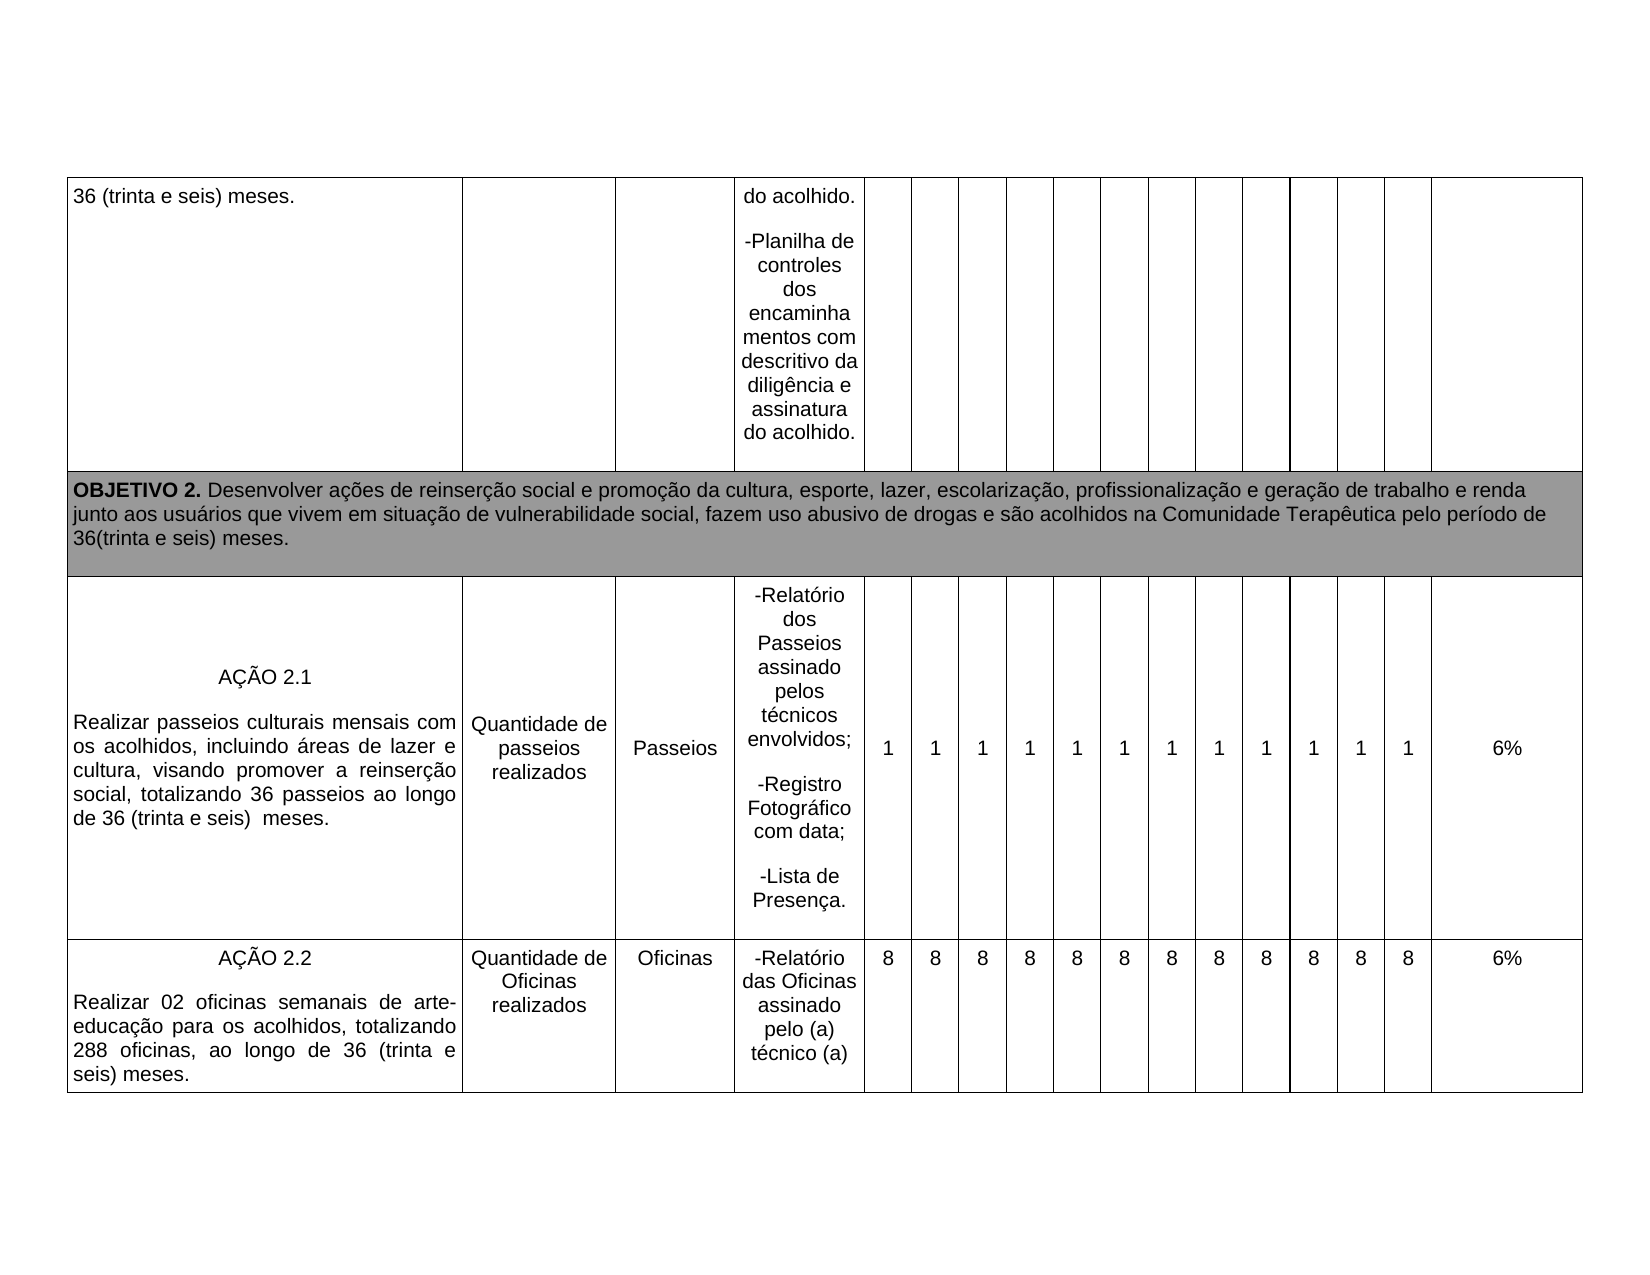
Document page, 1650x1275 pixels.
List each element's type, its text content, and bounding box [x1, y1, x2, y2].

table_cell 8 [1338, 940, 1384, 1092]
table_cell 1 [1007, 577, 1053, 939]
table_cell [912, 178, 958, 471]
table_cell Quantidade de passeios realizados [463, 577, 615, 939]
table_cell 1 [1101, 577, 1148, 939]
table_cell 8 [1101, 940, 1148, 1092]
table_cell 8 [865, 940, 911, 1092]
table_cell 36 (trinta e seis) meses. [68, 178, 462, 471]
table_cell [1054, 178, 1100, 471]
table_cell 1 [959, 577, 1006, 939]
table_cell [1291, 178, 1337, 471]
table_cell 1 [1054, 577, 1100, 939]
table_cell 1 [865, 577, 911, 939]
table_cell 1 [1291, 577, 1337, 939]
table_cell AÇÃO 2.1 Realizar passeios culturais mensais com os acolhidos, incluindo áreas de lazer e cultura, visando promover a reinserção social, totalizando 36 passeios ao longo de 36 (trinta e seis) meses. [68, 577, 462, 939]
table_cell -Relatório das Oficinas assinado pelo (a) técnico (a) [735, 940, 864, 1092]
table_cell [1007, 178, 1053, 471]
table_cell 1 [1149, 577, 1195, 939]
table_cell [865, 178, 911, 471]
table_cell Oficinas [616, 940, 734, 1092]
table_cell [463, 178, 615, 471]
table_cell 1 [912, 577, 958, 939]
table_cell do acolhido. -Planilha de controles dos encaminhamentos com descritivo da diligência e assinatura do acolhido. [735, 178, 864, 471]
table_cell 8 [1149, 940, 1195, 1092]
table_cell [1385, 178, 1431, 471]
table_cell 1 [1385, 577, 1431, 939]
table_cell 8 [1291, 940, 1337, 1092]
table_cell 1 [1243, 577, 1289, 939]
table_cell [959, 178, 1006, 471]
table_cell 8 [1007, 940, 1053, 1092]
table_cell 8 [1243, 940, 1289, 1092]
table_cell [1149, 178, 1195, 471]
table_cell 8 [959, 940, 1006, 1092]
table_cell [1338, 178, 1384, 471]
table_cell 8 [1054, 940, 1100, 1092]
table_cell [616, 178, 734, 471]
table_cell [1432, 178, 1582, 471]
table_cell 1 [1338, 577, 1384, 939]
table_cell [1101, 178, 1148, 471]
table_cell [1243, 178, 1289, 471]
table_cell 8 [1385, 940, 1431, 1092]
table_cell [1196, 178, 1242, 471]
table_cell 6% [1432, 577, 1582, 939]
table_cell Quantidade de Oficinas realizados [463, 940, 615, 1092]
table_cell OBJETIVO 2. Desenvolver ações de reinserção social e promoção da cultura, esporte, lazer, escolarização, profissionalização e geração de trabalho e renda junto aos usuários que vivem em situação de vulnerabilidade social, fazem uso abusivo de drogas e são acolhidos na Comunidade Terapêutica pelo período de 36(trinta e seis) meses. [68, 472, 1582, 576]
table_cell 1 [1196, 577, 1242, 939]
table_cell Passeios [616, 577, 734, 939]
table_cell AÇÃO 2.2 Realizar 02 oficinas semanais de arte-educação para os acolhidos, totalizando 288 oficinas, ao longo de 36 (trinta e seis) meses. [68, 940, 462, 1092]
table_cell 8 [912, 940, 958, 1092]
table_cell 6% [1432, 940, 1582, 1092]
table_cell -Relatório dos Passeios assinado pelos técnicos envolvidos; -Registro Fotográfico com data; -Lista de Presença. [735, 577, 864, 939]
table_cell 8 [1196, 940, 1242, 1092]
